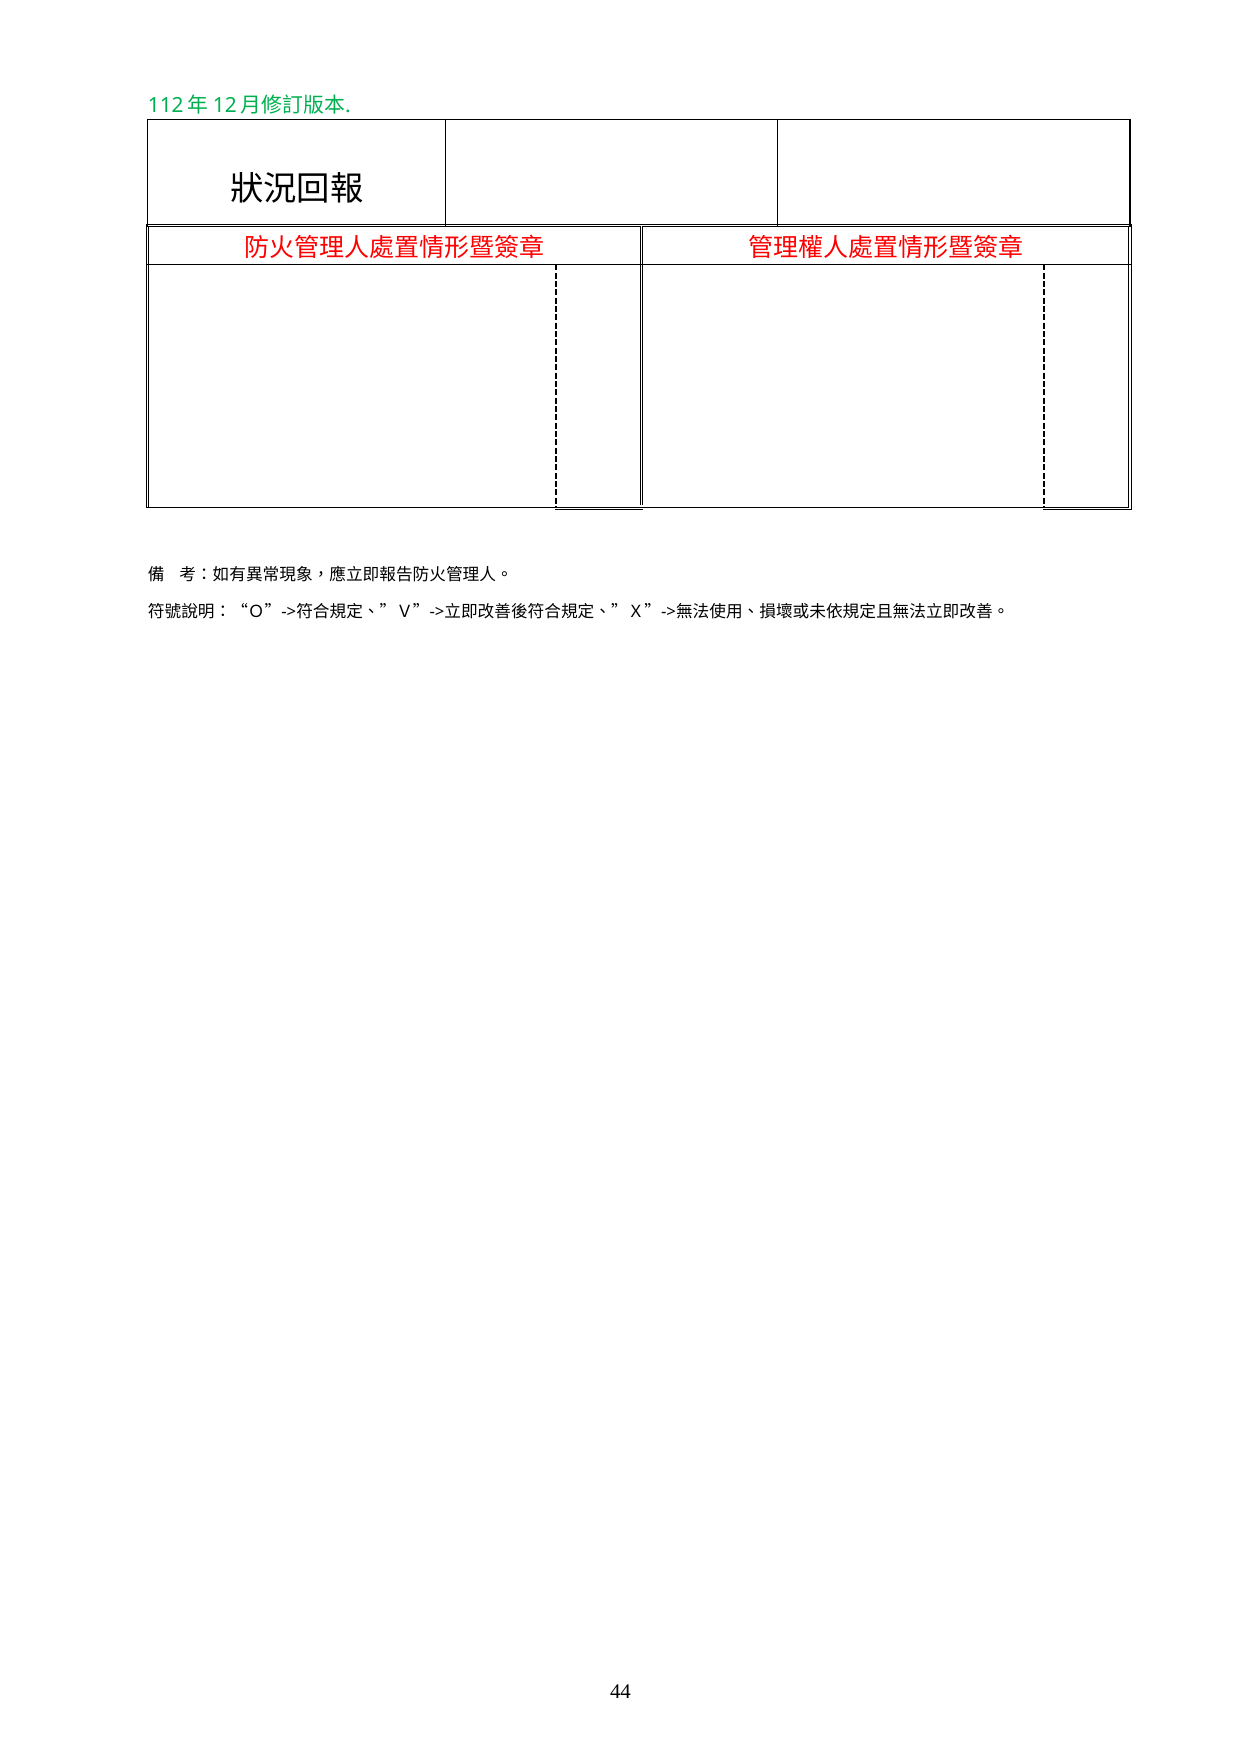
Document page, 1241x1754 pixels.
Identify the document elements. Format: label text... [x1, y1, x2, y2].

text 備 考：如有異常現象，應立即報告防火管理人。 [148, 548, 1092, 585]
table_cell [556, 265, 640, 432]
table_cell [556, 432, 641, 507]
table_cell [446, 120, 777, 223]
table_cell [149, 265, 556, 507]
table_cell [1044, 432, 1128, 507]
table_cell [778, 120, 1129, 223]
table_cell [641, 265, 1044, 507]
table_cell 防火管理人處置情形暨簽章 [149, 227, 640, 264]
table_cell [1044, 265, 1128, 432]
table_cell 管理權人處置情形暨簽章 [643, 227, 1128, 264]
text 符號說明：“Ｏ”->符合規定、”Ｖ”->立即改善後符合規定、”Ｘ”->無法使用、損壞或未依規定且無法立即改善。 [148, 585, 1092, 623]
table_cell 狀況回報 [148, 120, 445, 223]
